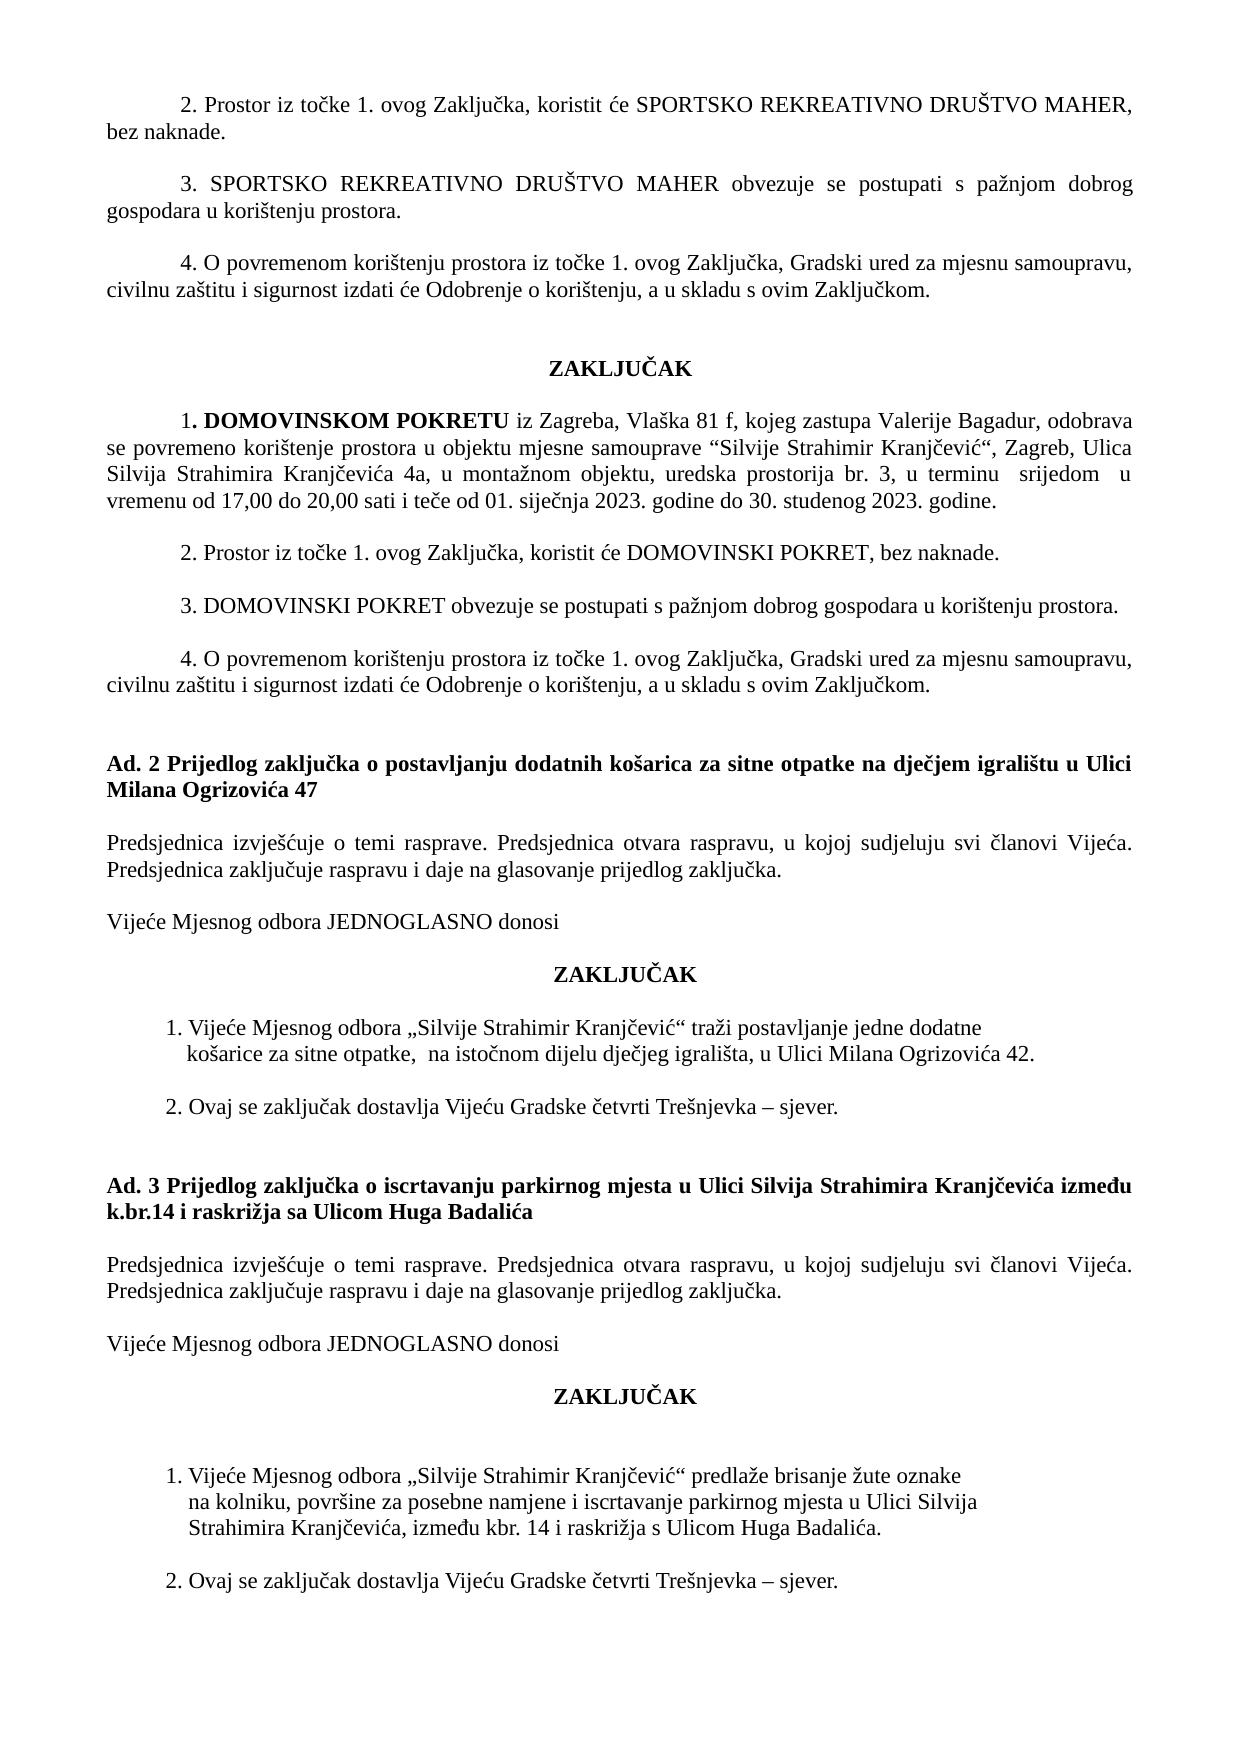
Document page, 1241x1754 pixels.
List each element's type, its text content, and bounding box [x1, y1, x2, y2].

text Strahimira Kranjčevića, između kbr. 14 i raskrižja s Ulicom Huga Badalića. [165, 1514, 1134, 1541]
text Vijeće Mjesnog odbora JEDNOGLASNO donosi [106, 1330, 1134, 1356]
text 4. O povremenom korištenju prostora iz točke 1. ovog Zaključka, Gradski ured za mjesnu samoupravu, civilnu zaštitu i sigurnost izdati će Odobrenje o korištenju, a u skladu s ovim Zaključkom. [106, 645, 1134, 697]
text Predsjednica izvješćuje o temi rasprave. Predsjednica otvara raspravu, u kojoj sudjeluju svi članovi Vijeća. Predsjednica zaključuje raspravu i daje na glasovanje prijedlog zaključka. [106, 829, 1134, 882]
text ZAKLJUČAK [106, 1383, 1143, 1409]
text na kolniku, površine za posebne namjene i iscrtavanje parkirnog mjesta u Ulici Silvija [165, 1488, 1134, 1514]
text 1. Vijeće Mjesnog odbora „Silvije Strahimir Kranjčević“ predlaže brisanje žute oznake [165, 1462, 1134, 1488]
text 2. Prostor iz točke 1. ovog Zaključka, koristit će SPORTSKO REKREATIVNO DRUŠTVO MAHER, bez naknade. [106, 91, 1134, 144]
text Ad. 2 Prijedlog zaključka o postavljanju dodatnih košarica za sitne otpatke na dječjem igralištu u Ulici Milana Ogrizovića 47 [106, 750, 1134, 803]
text 1. DOMOVINSKOM POKRETU iz Zagreba, Vlaška 81 f, kojeg zastupa Valerije Bagadur, odobrava se povremeno korištenje prostora u objektu mjesne samouprave “Silvije Strahimir Kranjčević“, Zagreb, Ulica Silvija Strahimira Kranjčevića 4a, u montažnom objektu, uredska prostorija br. 3, u terminu srijedom u vremenu od 17,00 do 20,00 sati i teče od 01. siječnja 2023. godine do 30. studenog 2023. godine. [106, 408, 1134, 513]
text Predsjednica izvješćuje o temi rasprave. Predsjednica otvara raspravu, u kojoj sudjeluju svi članovi Vijeća. Predsjednica zaključuje raspravu i daje na glasovanje prijedlog zaključka. [106, 1251, 1134, 1304]
text ZAKLJUČAK [106, 961, 1143, 987]
text 2. Ovaj se zaključak dostavlja Vijeću Gradske četvrti Trešnjevka – sjever. [106, 1567, 1134, 1593]
text 1. Vijeće Mjesnog odbora „Silvije Strahimir Kranjčević“ traži postavljanje jedne dodatne [165, 1014, 1134, 1040]
text Vijeće Mjesnog odbora JEDNOGLASNO donosi [106, 908, 1134, 935]
text košarice za sitne otpatke, na istočnom dijelu dječjeg igrališta, u Ulici Milana Ogrizovića 42. [180, 1040, 1134, 1066]
text 4. O povremenom korištenju prostora iz točke 1. ovog Zaključka, Gradski ured za mjesnu samoupravu, civilnu zaštitu i sigurnost izdati će Odobrenje o korištenju, a u skladu s ovim Zaključkom. [106, 249, 1134, 302]
text Ad. 3 Prijedlog zaključka o iscrtavanju parkirnog mjesta u Ulici Silvija Strahimira Kranjčevića između k.br.14 i raskrižja sa Ulicom Huga Badalića [106, 1172, 1134, 1224]
text 3. SPORTSKO REKREATIVNO DRUŠTVO MAHER obvezuje se postupati s pažnjom dobrog gospodara u korištenju prostora. [106, 170, 1134, 223]
text 2. Ovaj se zaključak dostavlja Vijeću Gradske četvrti Trešnjevka – sjever. [106, 1093, 1134, 1119]
text ZAKLJUČAK [106, 355, 1134, 381]
text 3. DOMOVINSKI POKRET obvezuje se postupati s pažnjom dobrog gospodara u korištenju prostora. [106, 592, 1134, 618]
text 2. Prostor iz točke 1. ovog Zaključka, koristit će DOMOVINSKI POKRET, bez naknade. [106, 539, 1134, 566]
